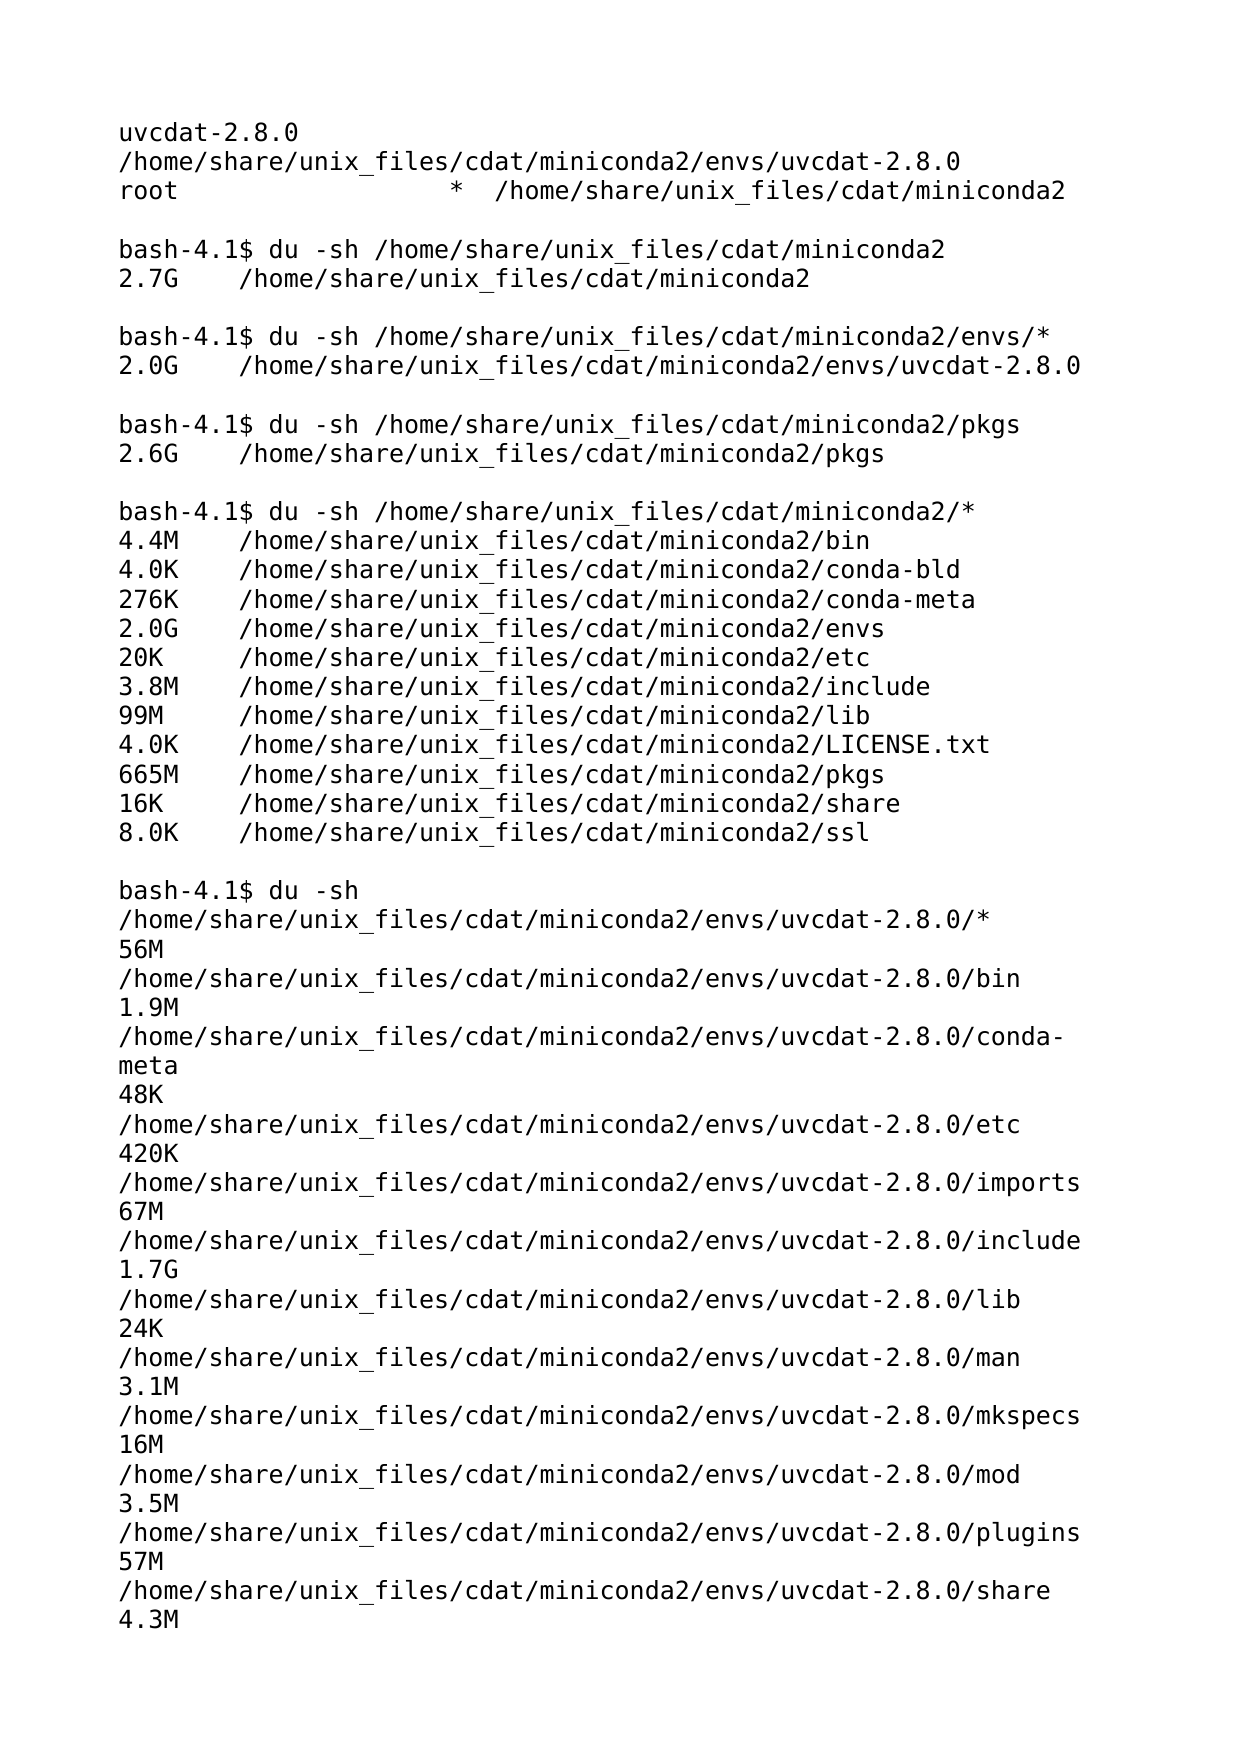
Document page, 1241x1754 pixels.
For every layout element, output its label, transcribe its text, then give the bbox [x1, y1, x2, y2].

text uvcdat-2.8.0 /home/share/unix_files/cdat/miniconda2/envs/uvcdat-2.8.0 root * /home/share/unix_files/cdat/miniconda2 bash-4.1$ du -sh /home/share/unix_files/cdat/miniconda2 2.7G /home/share/unix_files/cdat/miniconda2 bash-4.1$ du -sh /home/share/unix_files/cdat/miniconda2/envs/* 2.0G /home/share/unix_files/cdat/miniconda2/envs/uvcdat-2.8.0 bash-4.1$ du -sh /home/share/unix_files/cdat/miniconda2/pkgs 2.6G /home/share/unix_files/cdat/miniconda2/pkgs bash-4.1$ du -sh /home/share/unix_files/cdat/miniconda2/* 4.4M /home/share/unix_files/cdat/miniconda2/bin 4.0K /home/share/unix_files/cdat/miniconda2/conda-bld 276K /home/share/unix_files/cdat/miniconda2/conda-meta 2.0G /home/share/unix_files/cdat/miniconda2/envs 20K /home/share/unix_files/cdat/miniconda2/etc 3.8M /home/share/unix_files/cdat/miniconda2/include 99M /home/share/unix_files/cdat/miniconda2/lib 4.0K /home/share/unix_files/cdat/miniconda2/LICENSE.txt 665M /home/share/unix_files/cdat/miniconda2/pkgs 16K /home/share/unix_files/cdat/miniconda2/share 8.0K /home/share/unix_files/cdat/miniconda2/ssl bash-4.1$ du -sh /home/share/unix_files/cdat/miniconda2/envs/uvcdat-2.8.0/* 56M /home/share/unix_files/cdat/miniconda2/envs/uvcdat-2.8.0/bin 1.9M /home/share/unix_files/cdat/miniconda2/envs/uvcdat-2.8.0/conda-meta 48K /home/share/unix_files/cdat/miniconda2/envs/uvcdat-2.8.0/etc 420K /home/share/unix_files/cdat/miniconda2/envs/uvcdat-2.8.0/imports 67M /home/share/unix_files/cdat/miniconda2/envs/uvcdat-2.8.0/include 1.7G /home/share/unix_files/cdat/miniconda2/envs/uvcdat-2.8.0/lib 24K /home/share/unix_files/cdat/miniconda2/envs/uvcdat-2.8.0/man 3.1M /home/share/unix_files/cdat/miniconda2/envs/uvcdat-2.8.0/mkspecs 16M /home/share/unix_files/cdat/miniconda2/envs/uvcdat-2.8.0/mod 3.5M /home/share/unix_files/cdat/miniconda2/envs/uvcdat-2.8.0/plugins 57M /home/share/unix_files/cdat/miniconda2/envs/uvcdat-2.8.0/share 4.3M [118, 118, 1122, 1635]
